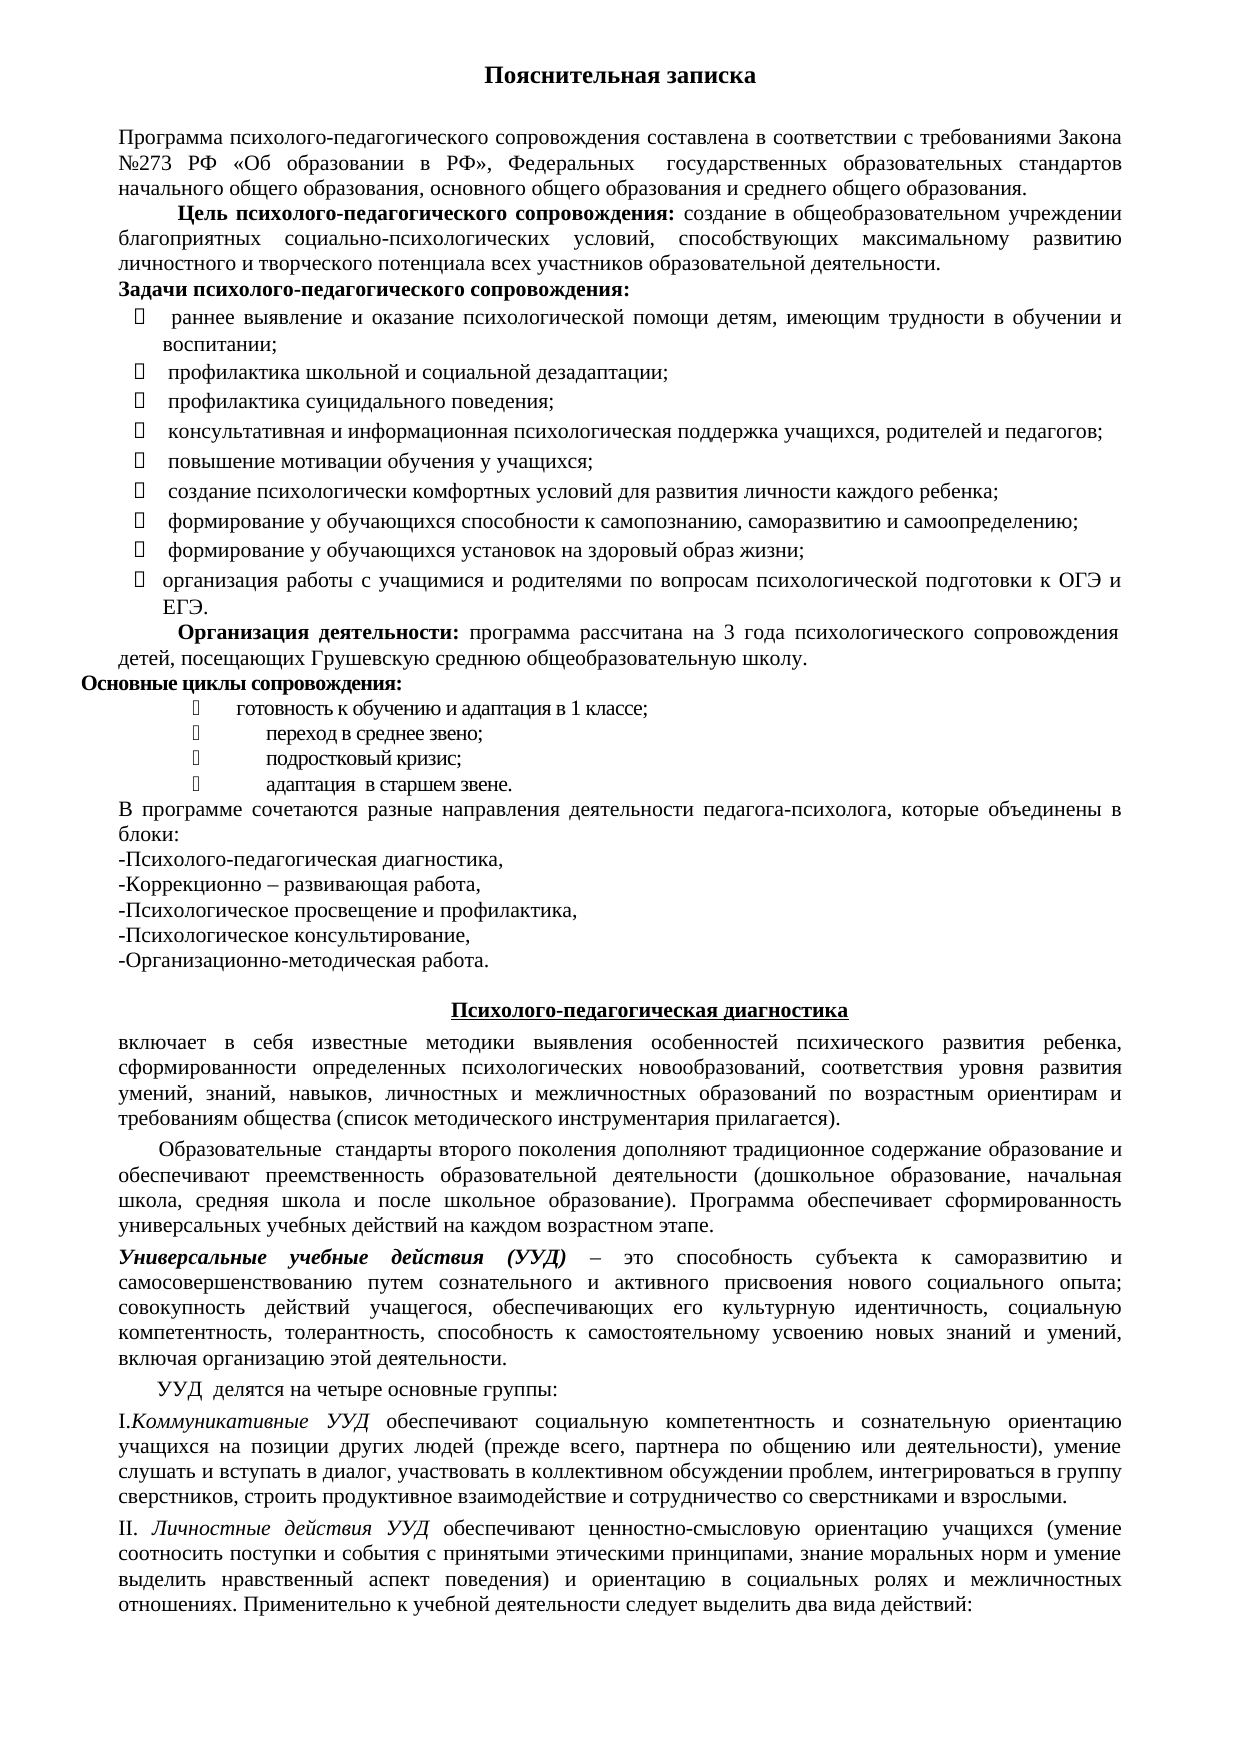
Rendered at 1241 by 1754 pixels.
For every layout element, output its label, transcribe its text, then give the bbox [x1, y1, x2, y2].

text II. Личностные действия УУД обеспечивают ценностно-смысловую ориентацию учащихся (умение соотносить поступки и события с принятыми этическими принципами, знание моральных норм и умение выделить нравственный аспект поведения) и ориентацию в социальных ролях и межличностных отношениях. Применительно к учебной деятельности следует выделить два вида действий: [118, 1515, 1122, 1616]
text Основные циклы сопровождения: [81, 670, 1118, 695]
text УУД делятся на четыре основные группы: [118, 1376, 1122, 1401]
text Образовательные стандарты второго поколения дополняют традиционное содержание образование и обеспечивают преемственность образовательной деятельности (дошкольное образование, начальная школа, средняя школа и после школьное образование). Программа обеспечивает сформированность универсальных учебных действий на каждом возрастном этапе. [118, 1136, 1122, 1237]
text -Организационно-методическая работа. [118, 947, 1122, 972]
title Задачи психолого-педагогического сопровождения: [118, 276, 1122, 301]
text -Психолого-педагогическая диагностика, [118, 846, 1122, 871]
list формирование у обучающихся способности к самопознанию, саморазвитию и самоопределению; [133, 505, 1122, 534]
list адаптация в старшем звене. [192, 771, 1118, 796]
text -Психологическое консультирование, [118, 922, 1122, 947]
list формирование у обучающихся установок на здоровый образ жизни; [133, 534, 1122, 564]
list создание психологически комфортных условий для развития личности каждого ребенка; [133, 475, 1122, 505]
list профилактика суицидального поведения; [133, 386, 1122, 415]
text Организация деятельности: программа рассчитана на 3 года психологического сопровождения детей, посещающих Грушевскую среднюю общеобразовательную школу. [118, 619, 1118, 670]
text Программа психолого-педагогического сопровождения составлена в соответствии с требованиями Закона №273 РФ «Об образовании в РФ», Федеральных государственных образовательных стандартов начального общего образования, основного общего образования и среднего общего образования. [118, 124, 1122, 200]
text -Психологическое просвещение и профилактика, [118, 897, 1122, 922]
text Пояснительная записка [118, 60, 1122, 89]
title раннее выявление и оказание психологической помощи детям, имеющим трудности в обучении и воспитании; [133, 301, 1122, 356]
list консультативная и информационная психологическая поддержка учащихся, родителей и педагогов; [133, 415, 1122, 445]
list организация работы с учащимися и родителями по вопросам психологической подготовки к ОГЭ и ЕГЭ. [133, 564, 1122, 619]
list готовность к обучению и адаптация в 1 классе; [192, 695, 1118, 720]
list подростковый кризис; [192, 745, 1118, 771]
text включает в себя известные методики выявления особенностей психического развития ребенка, сформированности определенных психологических новообразований, соответствия уровня развития умений, знаний, навыков, личностных и межличностных образований по возрастным ориентирам и требованиям общества (список методического инструментария прилагается). [118, 1029, 1122, 1130]
list переход в среднее звено; [192, 720, 1118, 745]
title Цель психолого-педагогического сопровождения: создание в общеобразовательном учреждении благоприятных социально-психологических условий, способствующих максимальному развитию личностного и творческого потенциала всех участников образовательной деятельности. [118, 200, 1122, 276]
text -Коррекционно – развивающая работа, [118, 871, 1122, 897]
text I.Коммуникативные УУД обеспечивают социальную компетентность и сознательную ориентацию учащихся на позиции других людей (прежде всего, партнера по общению или деятельности), умение слушать и вступать в диалог, участвовать в коллективном обсуждении проблем, интегрироваться в группу сверстников, строить продуктивное взаимодействие и сотрудничество со сверстниками и взрослыми. [118, 1408, 1122, 1509]
text Психолого-педагогическая диагностика [118, 997, 1122, 1023]
text Универсальные учебные действия (УУД) – это способность субъекта к саморазвитию и самосовершенствованию путем сознательного и активного присвоения нового социального опыта; совокупность действий учащегося, обеспечивающих его культурную идентичность, социальную компетентность, толерантность, способность к самостоятельному усвоению новых знаний и умений, включая организацию этой деятельности. [118, 1244, 1122, 1370]
list профилактика школьной и социальной дезадаптации; [133, 356, 1122, 386]
list повышение мотивации обучения у учащихся; [133, 445, 1122, 475]
text В программе сочетаются разные направления деятельности педагога-психолога, которые объединены в блоки: [118, 796, 1122, 846]
